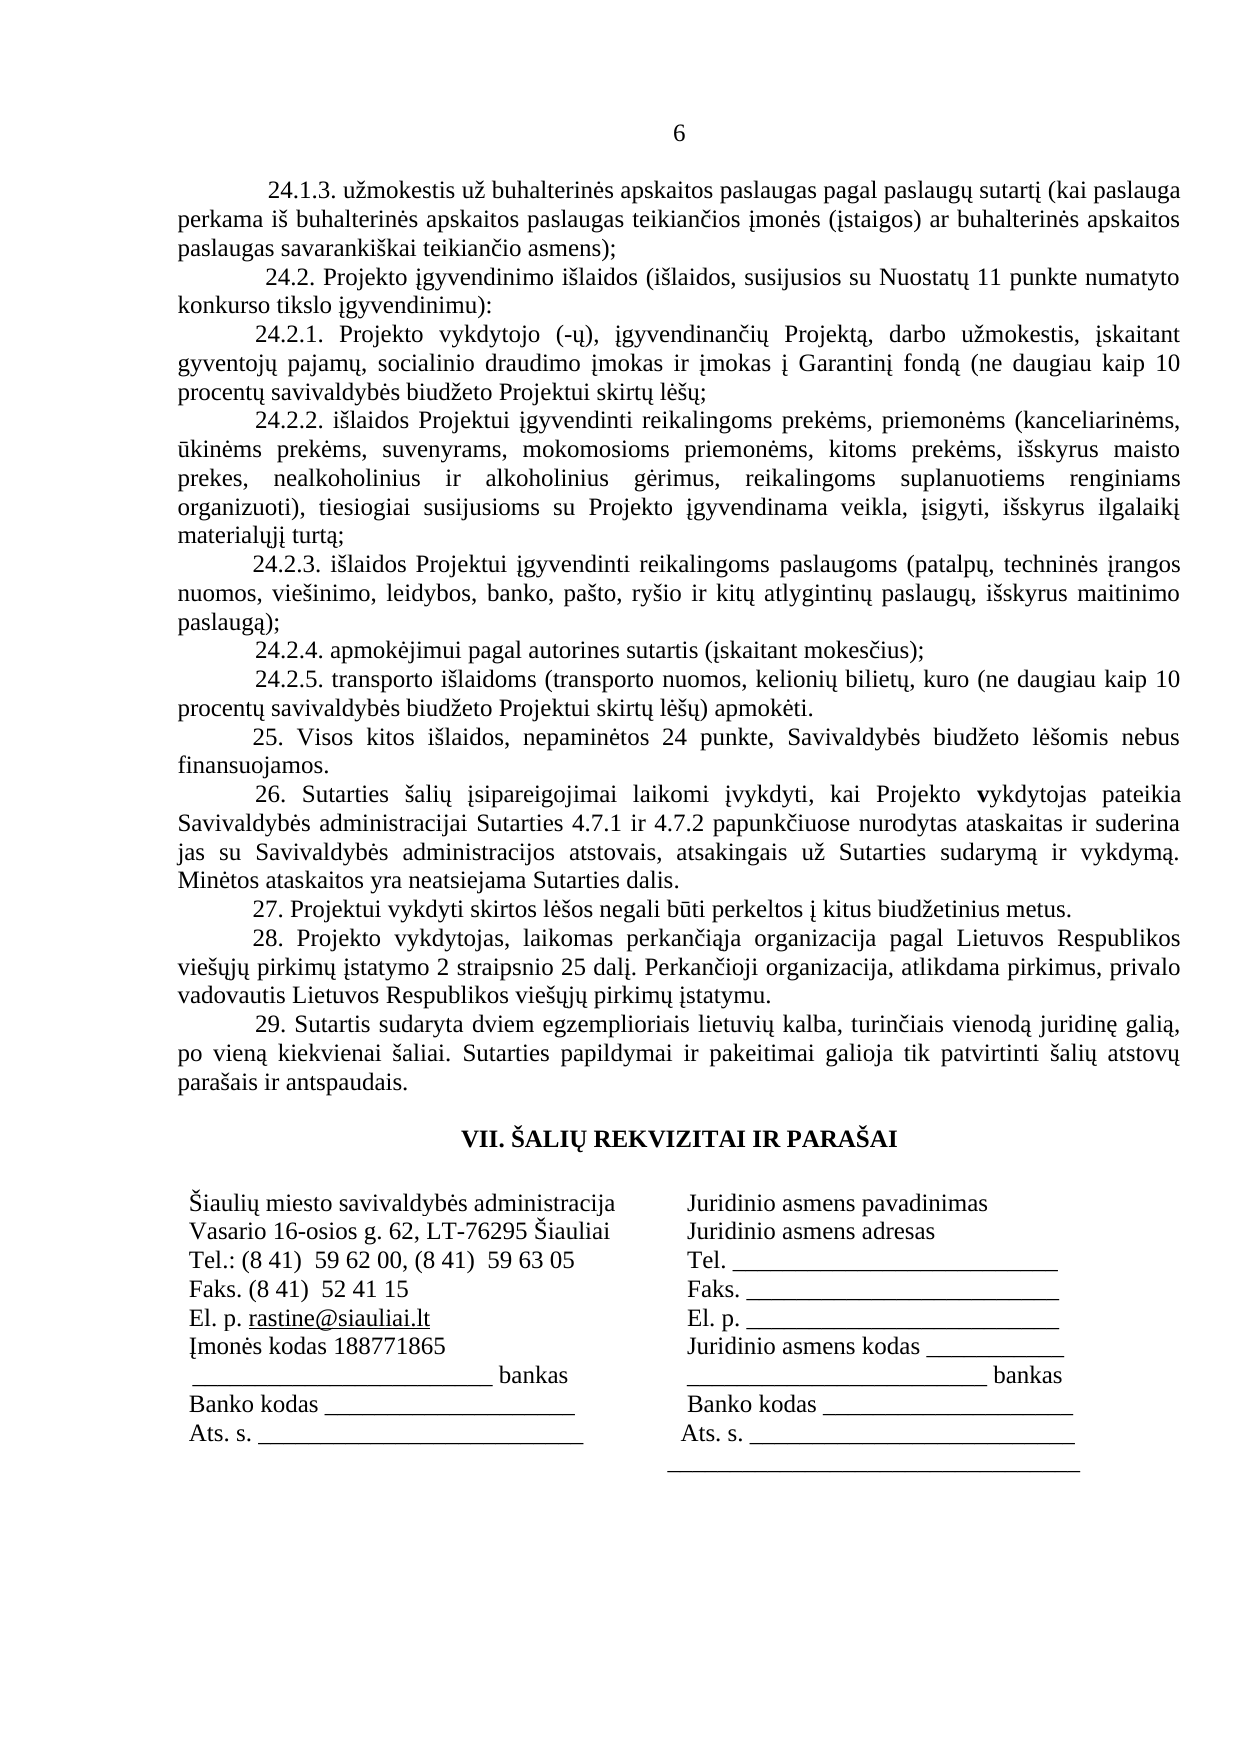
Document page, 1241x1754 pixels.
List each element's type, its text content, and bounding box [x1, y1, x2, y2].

text 29. Sutartis sudaryta dviem egzemplioriais lietuvių kalba, turinčiais vienodą juridinę galią, po vieną kiekvienai šaliai. Sutarties papildymai ir pakeitimai galioja tik patvirtinti šalių atstovų parašais ir antspaudais. [177, 1009, 1181, 1096]
table_cell [183, 1481, 642, 1521]
text 24.2.2. išlaidos Projektui įgyvendinti reikalingoms prekėms, priemonėms (kanceliarinėms, ūkinėms prekėms, suvenyrams, mokomosioms priemonėms, kitoms prekėms, išskyrus maisto prekes, nealkoholinius ir alkoholinius gėrimus, reikalingoms suplanuotiems renginiams organizuoti), tiesiogiai susijusioms su Projekto įgyvendinama veikla, įsigyti, išskyrus ilgalaikį materialųjį turtą; [177, 406, 1181, 549]
text 24.1.3. užmokestis už buhalterinės apskaitos paslaugas pagal paslaugų sutartį (kai paslauga perkama iš buhalterinės apskaitos paslaugas teikiančios įmonės (įstaigos) ar buhalterinės apskaitos paslaugas savarankiškai teikiančio asmens); [177, 176, 1181, 262]
table_cell [643, 1481, 1188, 1521]
text 25. Visos kitos išlaidos, nepaminėtos 24 punkte, Savivaldybės biudžeto lėšomis nebus finansuojamos. [177, 722, 1181, 779]
text 26. Sutarties šalių įsipareigojimai laikomi įvykdyti, kai Projekto vykdytojas pateikia Savivaldybės administracijai Sutarties 4.7.1 ir 4.7.2 papunkčiuose nurodytas ataskaitas ir suderina jas su Savivaldybės administracijos atstovais, atsakingais už Sutarties sudarymą ir vykdymą. Minėtos ataskaitos yra neatsiejama Sutarties dalis. [177, 779, 1181, 894]
text 24.2.3. išlaidos Projektui įgyvendinti reikalingoms paslaugoms (patalpų, techninės įrangos nuomos, viešinimo, leidybos, banko, pašto, ryšio ir kitų atlygintinų paslaugų, išskyrus maitinimo paslaugą); [177, 549, 1181, 636]
text 24.2. Projekto įgyvendinimo išlaidos (išlaidos, susijusios su Nuostatų 11 punkte numatyto konkurso tikslo įgyvendinimu): [177, 262, 1181, 319]
table_header Šiaulių miesto savivaldybės administracija Vasario 16-osios g. 62, LT-76295 Šiauliai Tel.: (8 41) 59 62 00, (8 41) 59 63 05 Faks. (8 41) 52 41 15 El. p. rastine@siauliai.lt Įmonės kodas 188771865 ________________________ bankas Banko kodas ____________________ Ats. s. __________________________ [183, 1182, 642, 1481]
text VII. ŠALIŲ REKVIZITAI IR PARAŠAI [177, 1124, 1181, 1153]
table_header Juridinio asmens pavadinimas Juridinio asmens adresas Tel. __________________________ Faks. _________________________ El. p. _________________________ Juridinio asmens kodas ___________ ________________________ bankas Banko kodas ____________________ Ats. s. __________________________ _________________________________ [643, 1182, 1188, 1481]
table_header [693, 1550, 1185, 1606]
table_header [182, 1550, 693, 1606]
text 27. Projektui vykdyti skirtos lėšos negali būti perkeltos į kitus biudžetinius metus. [177, 894, 1181, 923]
text 24.2.5. transporto išlaidoms (transporto nuomos, kelionių bilietų, kuro (ne daugiau kaip 10 procentų savivaldybės biudžeto Projektui skirtų lėšų) apmokėti. [177, 664, 1181, 722]
text 28. Projekto vykdytojas, laikomas perkančiąja organizacija pagal Lietuvos Respublikos viešųjų pirkimų įstatymo 2 straipsnio 25 dalį. Perkančioji organizacija, atlikdama pirkimus, privalo vadovautis Lietuvos Respublikos viešųjų pirkimų įstatymu. [177, 923, 1181, 1009]
text 24.2.4. apmokėjimui pagal autorines sutartis (įskaitant mokesčius); [177, 636, 1181, 664]
text 24.2.1. Projekto vykdytojo (-ų), įgyvendinančių Projektą, darbo užmokestis, įskaitant gyventojų pajamų, socialinio draudimo įmokas ir įmokas į Garantinį fondą (ne daugiau kaip 10 procentų savivaldybės biudžeto Projektui skirtų lėšų; [177, 319, 1181, 406]
